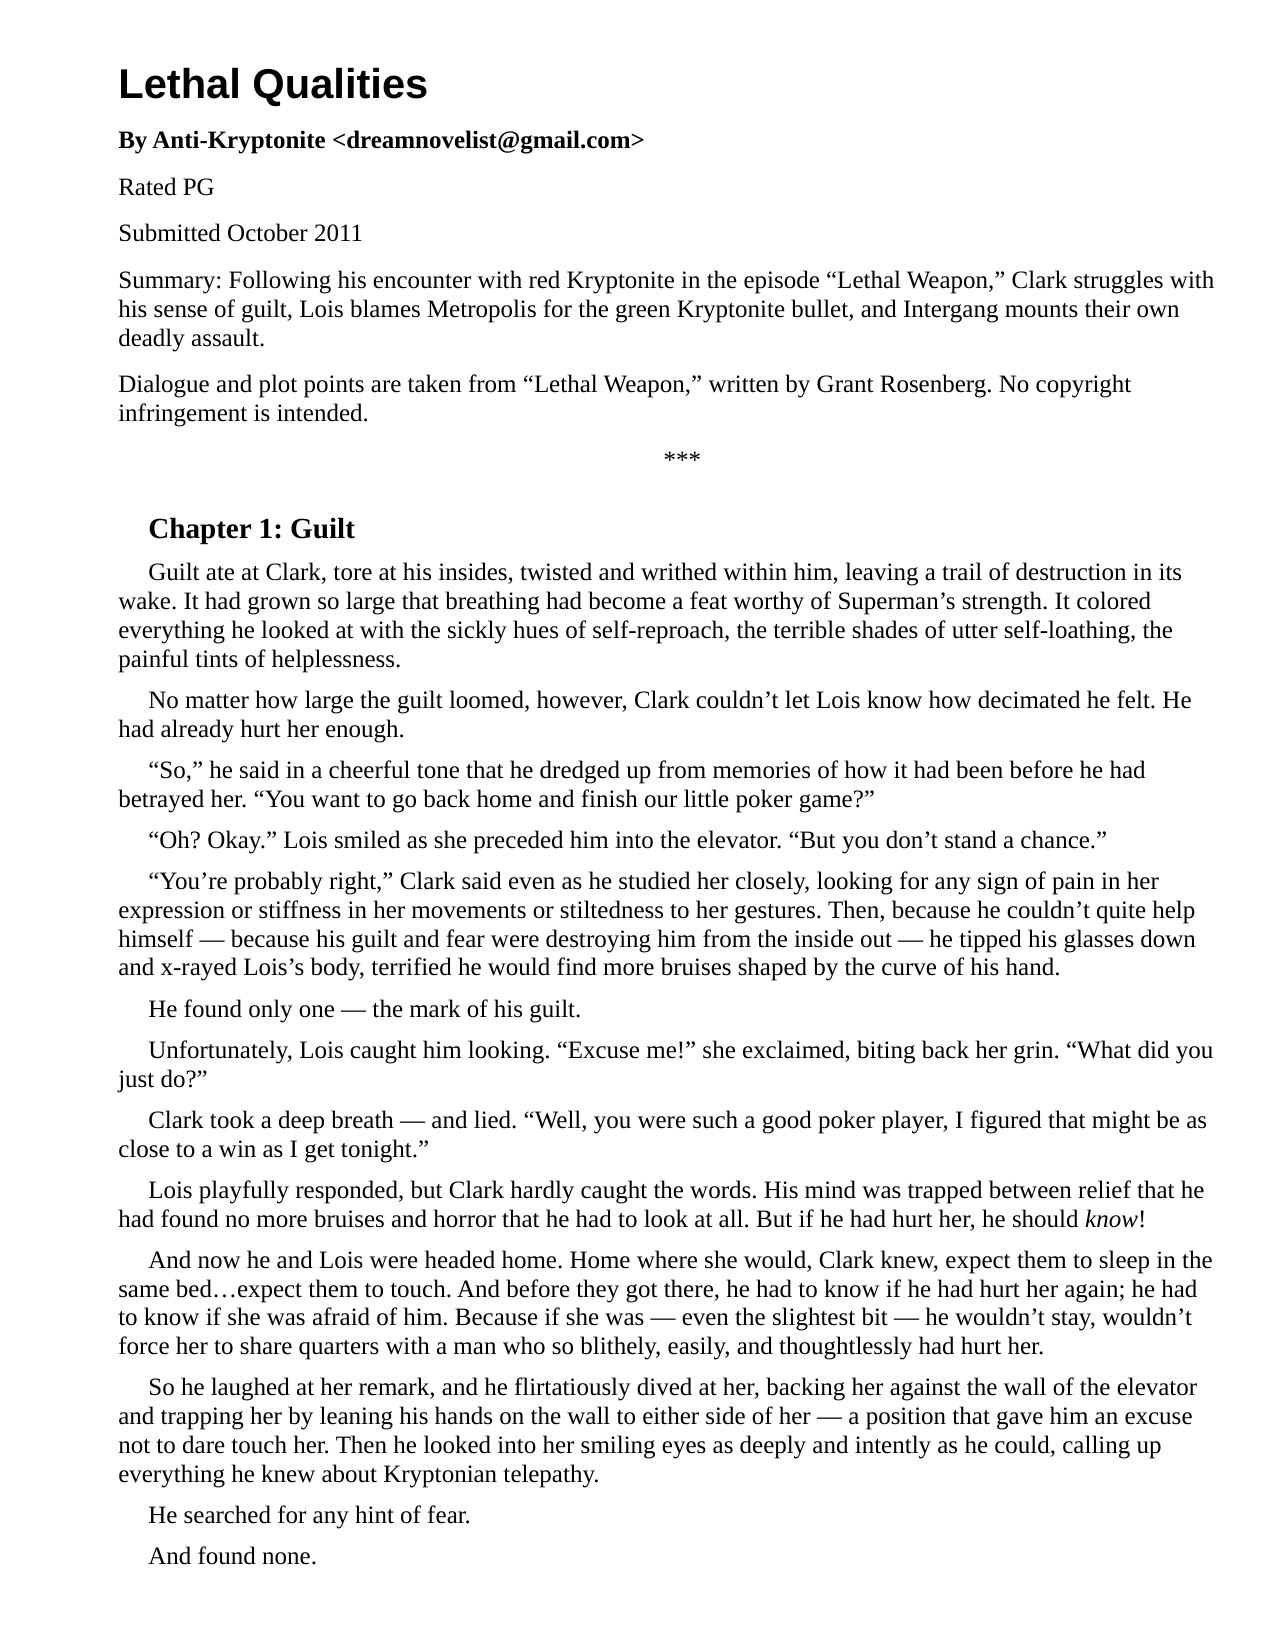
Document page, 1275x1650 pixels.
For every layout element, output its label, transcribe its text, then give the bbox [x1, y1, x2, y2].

text And found none. [118, 1541, 1216, 1570]
text So he laughed at her remark, and he flirtatiously dived at her, backing her against the wall of the elevator and trapping her by leaning his hands on the wall to either side of her — a position that gave him an excuse not to dare touch her. Then he looked into her smiling eyes as deeply and intently as he could, calling up everything he knew about Kryptonian telepathy. [118, 1372, 1216, 1487]
text Clark took a deep breath — and lied. “Well, you were such a good poker player, I figured that might be as close to a win as I get tonight.” [118, 1105, 1216, 1162]
text *** [118, 445, 1216, 474]
text Rated PG [118, 172, 1216, 201]
text Summary: Following his encounter with red Kryptonite in the episode “Lethal Weapon,” Clark struggles with his sense of guilt, Lois blames Metropolis for the green Kryptonite bullet, and Intergang mounts their own deadly assault. [118, 265, 1216, 352]
subtitle Chapter 1: Guilt [118, 511, 1216, 545]
text Guilt ate at Clark, tore at his insides, twisted and writhed within him, leaving a trail of destruction in its wake. It had grown so large that breathing had become a feat worthy of Superman’s strength. It colored everything he looked at with the sickly hues of self-reproach, the terrible shades of utter self-loathing, the painful tints of helplessness. [118, 557, 1216, 672]
text “Oh? Okay.” Lois smiled as she preceded him into the elevator. “But you don’t stand a chance.” [118, 825, 1216, 854]
text “You’re probably right,” Clark said even as he studied her closely, looking for any sign of pain in her expression or stiffness in her movements or stiltedness to her gestures. Then, because he couldn’t quite help himself — because his guilt and fear were destroying him from the inside out — he tipped his glasses down and x-rayed Lois’s body, terrified he would find more bruises shaped by the curve of his hand. [118, 866, 1216, 981]
text Lois playfully responded, but Clark hardly caught the words. His mind was trapped between relief that he had found no more bruises and horror that he had to look at all. But if he had hurt her, he should know! [118, 1175, 1216, 1232]
text And now he and Lois were headed home. Home where she would, Clark knew, expect them to sleep in the same bed…expect them to touch. And before they got there, he had to know if he had hurt her again; he had to know if she was afraid of him. Because if she was — even the slightest bit — he wouldn’t stay, wouldn’t force her to share quarters with a man who so blithely, easily, and thoughtlessly had hurt her. [118, 1245, 1216, 1360]
text He found only one — the mark of his guilt. [118, 994, 1216, 1022]
text “So,” he said in a cheerful tone that he dredged up from memories of how it had been before he had betrayed her. “You want to go back home and finish our little poker game?” [118, 755, 1216, 812]
text By Anti-Kryptonite <dreamnovelist@gmail.com> [118, 125, 1216, 154]
text He searched for any hint of fear. [118, 1500, 1216, 1529]
text Unfortunately, Lois caught him looking. “Excuse me!” she exclaimed, biting back her grin. “What did you just do?” [118, 1035, 1216, 1092]
text Submitted October 2011 [118, 218, 1216, 247]
text No matter how large the guilt loomed, however, Clark couldn’t let Lois know how decimated he felt. He had already hurt her enough. [118, 685, 1216, 742]
subtitle Lethal Qualities [118, 59, 1216, 107]
text Dialogue and plot points are taken from “Lethal Weapon,” written by Grant Rosenberg. No copyright infringement is intended. [118, 369, 1216, 427]
